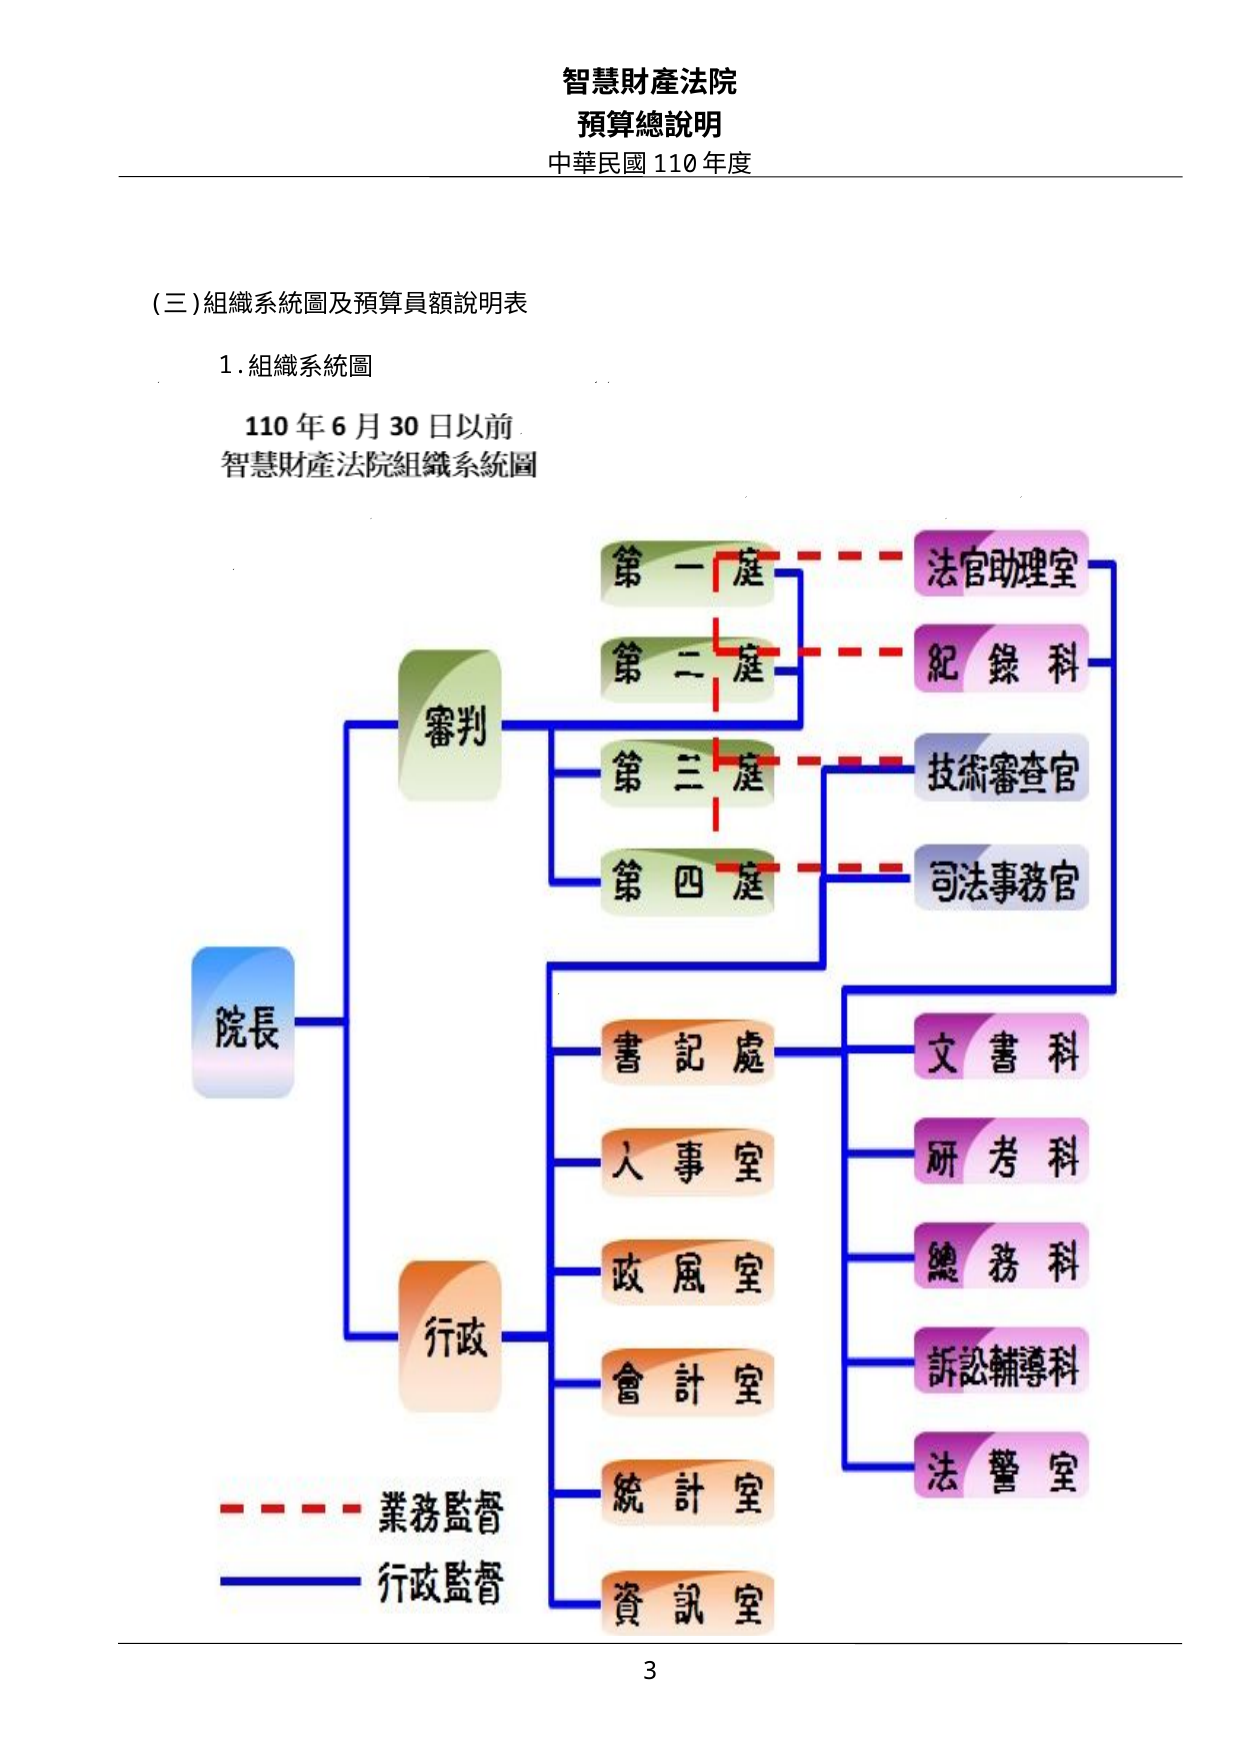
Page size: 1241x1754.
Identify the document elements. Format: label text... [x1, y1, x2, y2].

table_header (三)組織系統圖及預算員額說明表 1.組織系統圖 [118, 198, 1227, 1635]
